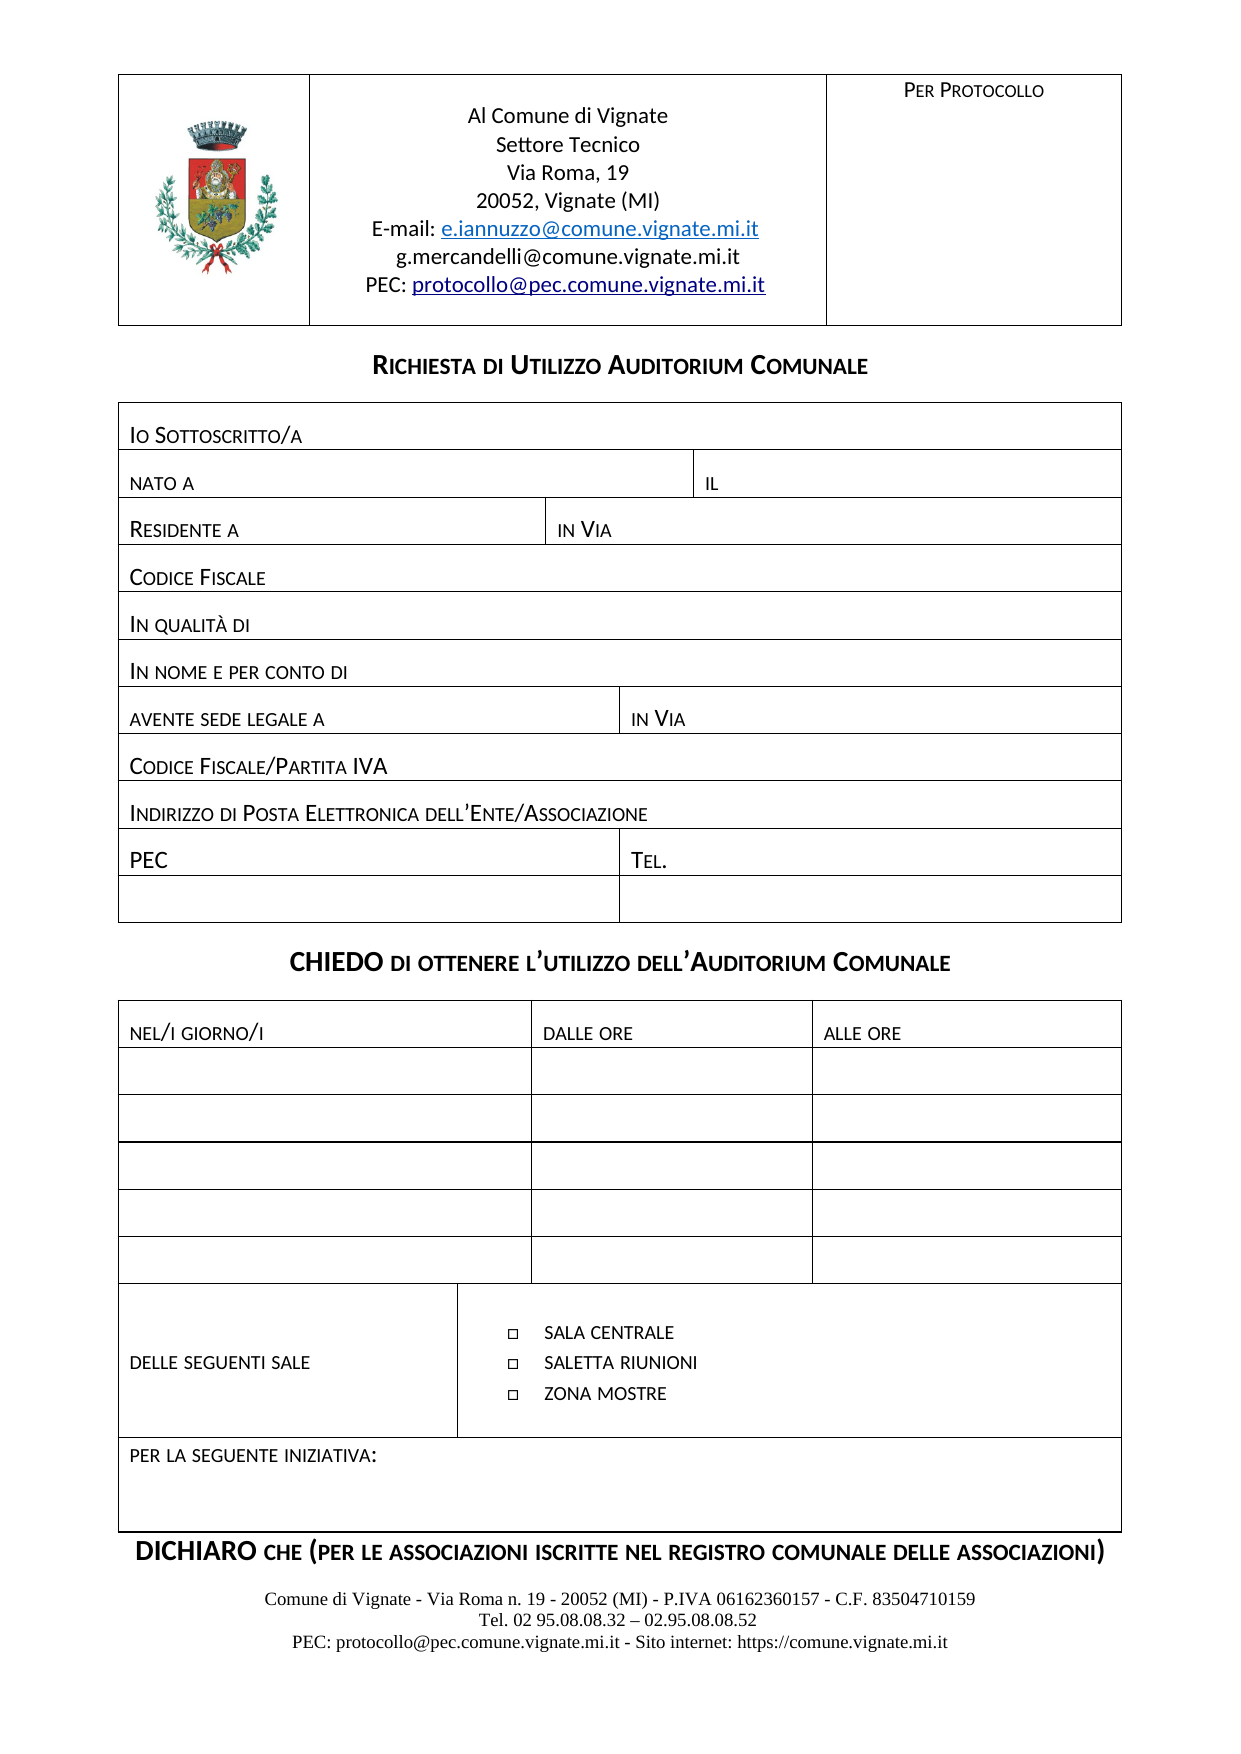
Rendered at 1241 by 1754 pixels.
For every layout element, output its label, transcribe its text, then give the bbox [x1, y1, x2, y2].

table_cell [532, 1190, 812, 1236]
table_header Io Sottoscritto/a [119, 403, 1121, 449]
table_cell In nome e per conto di [119, 640, 1121, 686]
table_cell [119, 1237, 531, 1283]
table_header alle ore [813, 1001, 1121, 1047]
table_cell PEC [119, 829, 619, 875]
table_cell [532, 1143, 812, 1189]
table_header Al Comune di Vignate Settore Tecnico Via Roma, 19 20052, Vignate (MI) E-mail: e.iannuzzo@comune.vignate.mi.it g.mercandelli@comune.vignate.mi.it PEC: protocollo@pec.comune.vignate.mi.it [310, 75, 826, 325]
table_cell [119, 1048, 531, 1094]
table_cell [813, 1237, 1121, 1283]
table_cell Codice Fiscale/Partita IVA [119, 734, 1121, 780]
table_cell il [694, 450, 1121, 497]
table_cell [119, 1095, 531, 1141]
table_header dalle ore [532, 1001, 812, 1047]
table_cell sala centrale saletta riunioni zona mostre [458, 1284, 1121, 1437]
table_cell [119, 1143, 531, 1189]
table_cell [119, 876, 619, 922]
table_cell Codice Fiscale [119, 545, 1121, 591]
text DICHIARO che (per le associazioni iscritte nel registro comunale delle associazioni) [118, 1533, 1122, 1568]
table_cell delle seguenti sale [119, 1284, 457, 1437]
table_cell per la seguente iniziativa: [119, 1438, 1121, 1531]
table_cell [813, 1190, 1121, 1236]
table_header [119, 75, 309, 325]
table_cell Residente a [119, 498, 545, 544]
table_cell Indirizzo di Posta Elettronica dell’Ente/Associazione [119, 781, 1121, 828]
table_cell avente sede legale a [119, 687, 619, 733]
table_cell [532, 1048, 812, 1094]
text Richiesta di Utilizzo Auditorium Comunale [118, 346, 1122, 382]
table_cell [532, 1095, 812, 1141]
table_cell in Via [620, 687, 1121, 733]
table_cell Tel. [620, 829, 1121, 875]
table_cell [119, 1190, 531, 1236]
text CHIEDO di ottenere l’utilizzo dell’Auditorium Comunale [118, 943, 1122, 979]
table_header Per Protocollo [827, 75, 1121, 325]
table_cell [620, 876, 1121, 922]
table_cell In qualità di [119, 592, 1121, 638]
table_cell [532, 1237, 812, 1283]
table_cell [813, 1048, 1121, 1094]
table_cell [813, 1143, 1121, 1189]
table_header nel/i giorno/i [119, 1001, 531, 1047]
table_cell [813, 1095, 1121, 1141]
table_cell nato a [119, 450, 693, 497]
table_cell in Via [546, 498, 1121, 544]
